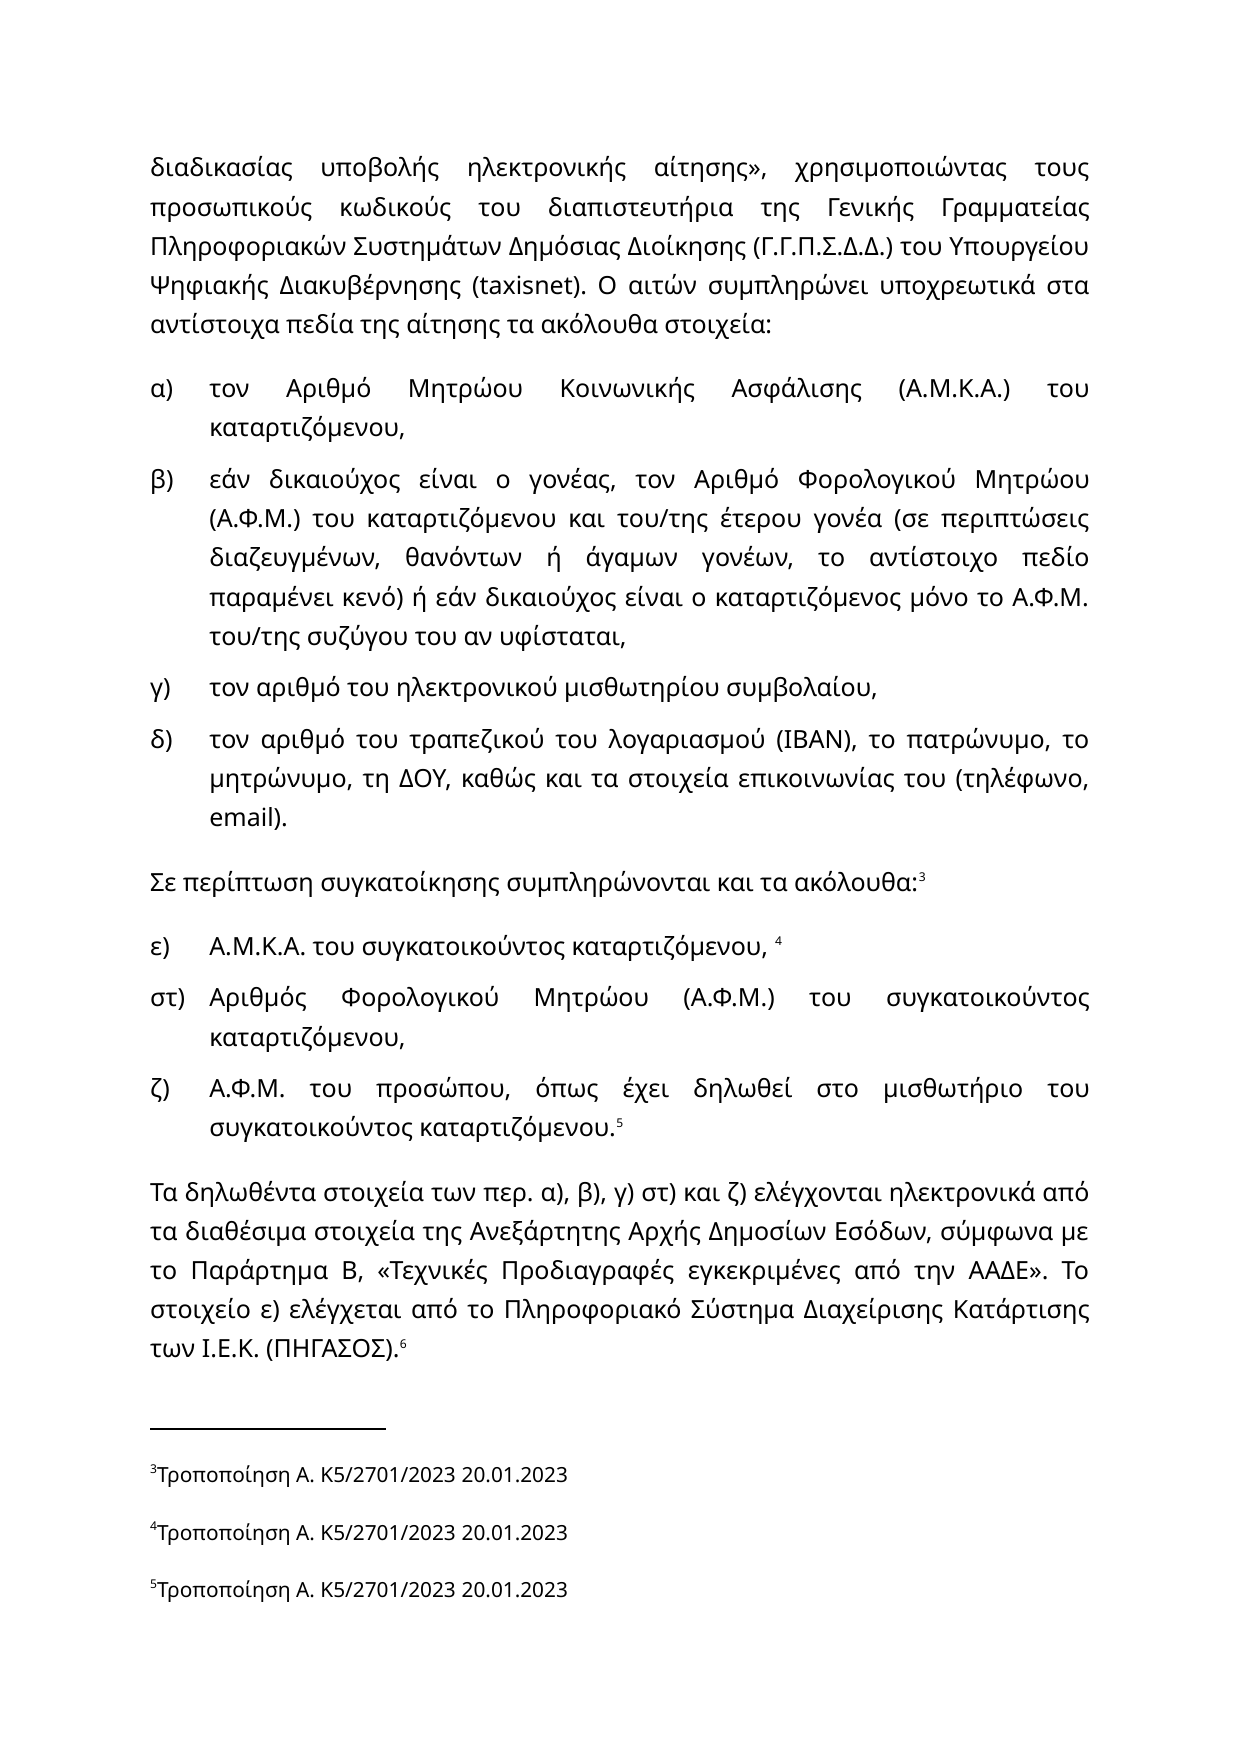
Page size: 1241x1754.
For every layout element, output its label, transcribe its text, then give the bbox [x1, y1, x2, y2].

list δ) τον αριθμό του τραπεζικού του λογαριασμού (ΙΒΑΝ), το πατρώνυμο, το μητρώνυμο, τη ΔΟΥ, καθώς και τα στοιχεία επικοινωνίας του (τηλέφωνο, email). [150, 722, 1090, 834]
text Τροποποίηση A. Κ5/2701/2023 20.01.2023 [150, 1576, 1090, 1604]
text διαδικασίας υποβολής ηλεκτρονικής αίτησης», χρησιμοποιώντας τους προσωπικούς κωδικούς του διαπιστευτήρια της Γενικής Γραμματείας Πληροφοριακών Συστημάτων Δημόσιας Διοίκησης (Γ.Γ.Π.Σ.Δ.Δ.) του Υπουργείου Ψηφιακής Διακυβέρνησης (taxisnet). Ο αιτών συμπληρώνει υποχρεωτικά στα αντίστοιχα πεδία της αίτησης τα ακόλουθα στοιχεία: [150, 150, 1090, 341]
list β) εάν δικαιούχος είναι ο γονέας, τον Αριθμό Φορολογικού Μητρώου (Α.Φ.Μ.) του καταρτιζόμενου και του/της έτερου γονέα (σε περιπτώσεις διαζευγμένων, θανόντων ή άγαμων γονέων, το αντίστοιχο πεδίο παραμένει κενό) ή εάν δικαιούχος είναι ο καταρτιζόμενος μόνο το Α.Φ.Μ. του/της συζύγου του αν υφίσταται, [150, 462, 1090, 652]
list στ) Αριθμός Φορολογικού Μητρώου (Α.Φ.Μ.) του συγκατοικούντος καταρτιζόμενου, [150, 980, 1090, 1053]
text Τροποποίηση A. Κ5/2701/2023 20.01.2023 [150, 1518, 1090, 1546]
list ε) Α.Μ.Κ.Α. του συγκατοικούντος καταρτιζόμενου, [150, 928, 1090, 962]
list ζ) Α.Φ.Μ. του προσώπου, όπως έχει δηλωθεί στο μισθωτήριο του συγκατοικούντος καταρτιζόμενου. [150, 1071, 1090, 1144]
list γ) τον αριθμό του ηλεκτρονικού μισθωτηρίου συμβολαίου, [150, 670, 1090, 704]
text Τροποποίηση A. Κ5/2701/2023 20.01.2023 [150, 1460, 1090, 1489]
text Τα δηλωθέντα στοιχεία των περ. α), β), γ) στ) και ζ) ελέγχονται ηλεκτρονικά από τα διαθέσιμα στοιχεία της Ανεξάρτητης Αρχής Δημοσίων Εσόδων, σύμφωνα με το Παράρτημα Β, «Τεχνικές Προδιαγραφές εγκεκριμένες από την ΑΑΔΕ». Το στοιχείο ε) ελέγχεται από το Πληροφοριακό Σύστημα Διαχείρισης Κατάρτισης των Ι.Ε.Κ. (ΠΗΓΑΣΟΣ). [150, 1174, 1090, 1365]
list α) τον Αριθμό Μητρώου Κοινωνικής Ασφάλισης (Α.Μ.Κ.Α.) του καταρτιζόμενου, [150, 371, 1090, 444]
text Σε περίπτωση συγκατοίκησης συμπληρώνονται και τα ακόλουθα: [150, 864, 1090, 898]
